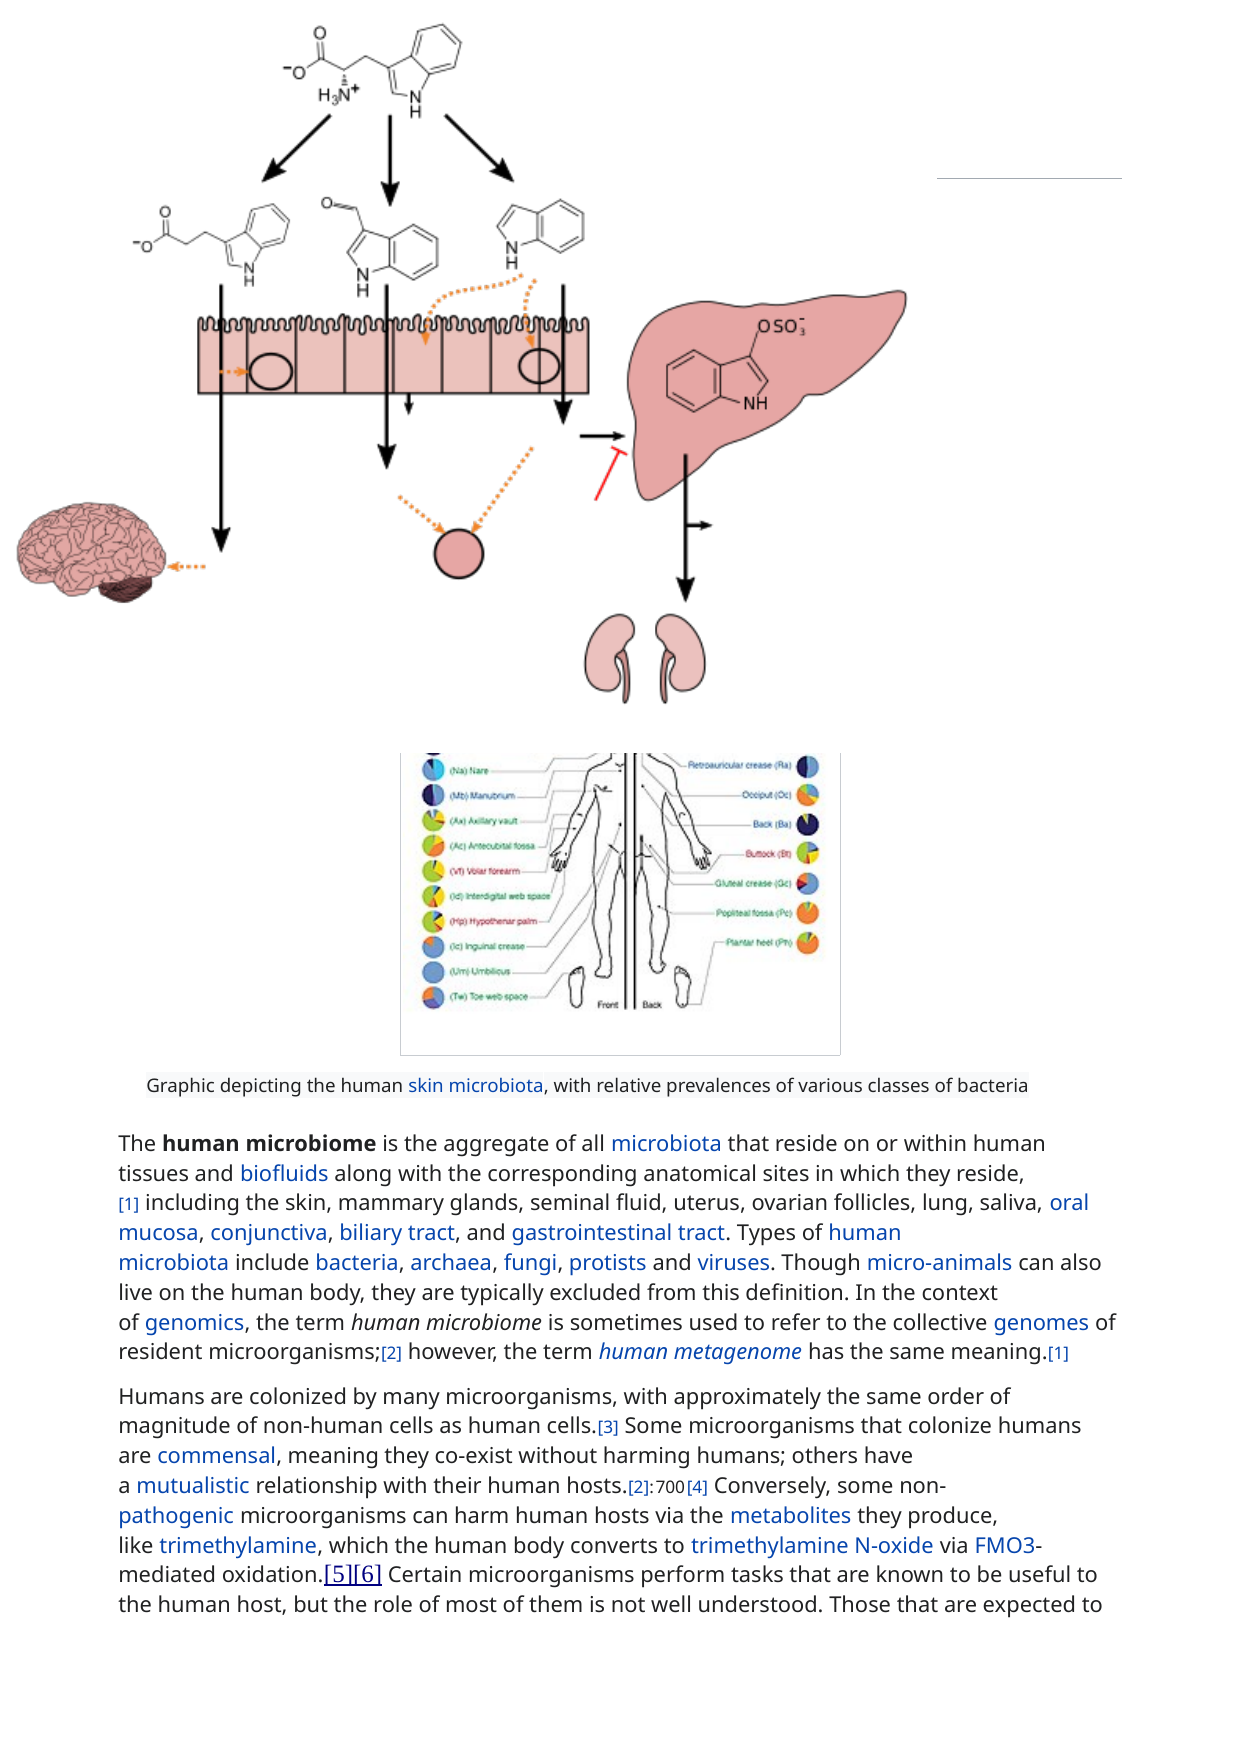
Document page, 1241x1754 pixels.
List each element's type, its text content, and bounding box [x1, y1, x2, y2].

text From Wikipedia, the free encyclopedia [938, 256, 1122, 277]
text Graphic depicting the human skin microbiota, with relative prevalences of various classes of bacteria [123, 1072, 1122, 1098]
subtitle Human microbiome [938, 118, 1122, 178]
picture [0, 15, 938, 1052]
text Humans are colonized by many microorganisms, with approximately the same order of magnitude of non-human cells as human cells.[3] Some microorganisms that colonize humans are commensal, meaning they co-exist without harming humans; others have a mutualistic relationship with their human hosts.[2]: 700 [4] Conversely, some non-pathogenic microorganisms can harm human hosts via the metabolites they produce, like trimethylamine, which the human body converts to trimethylamine N-oxide via FMO3-mediated oxidation.[5][6] Certain microorganisms perform tasks that are known to be useful to the human host, but the role of most of them is not well understood. Those that are expected to [118, 1381, 1122, 1619]
text The human microbiome is the aggregate of all microbiota that reside on or within human tissues and biofluids along with the corresponding anatomical sites in which they reside,[1] including the skin, mammary glands, seminal fluid, uterus, ovarian follicles, lung, saliva, oral mucosa, conjunctiva, biliary tract, and gastrointestinal tract. Types of human microbiota include bacteria, archaea, fungi, protists and viruses. Though micro-animals can also live on the human body, they are typically excluded from this definition. In the context of genomics, the term human microbiome is sometimes used to refer to the collective genomes of resident microorganisms;[2] however, the term human metagenome has the same meaning.[1] [118, 1128, 1122, 1366]
